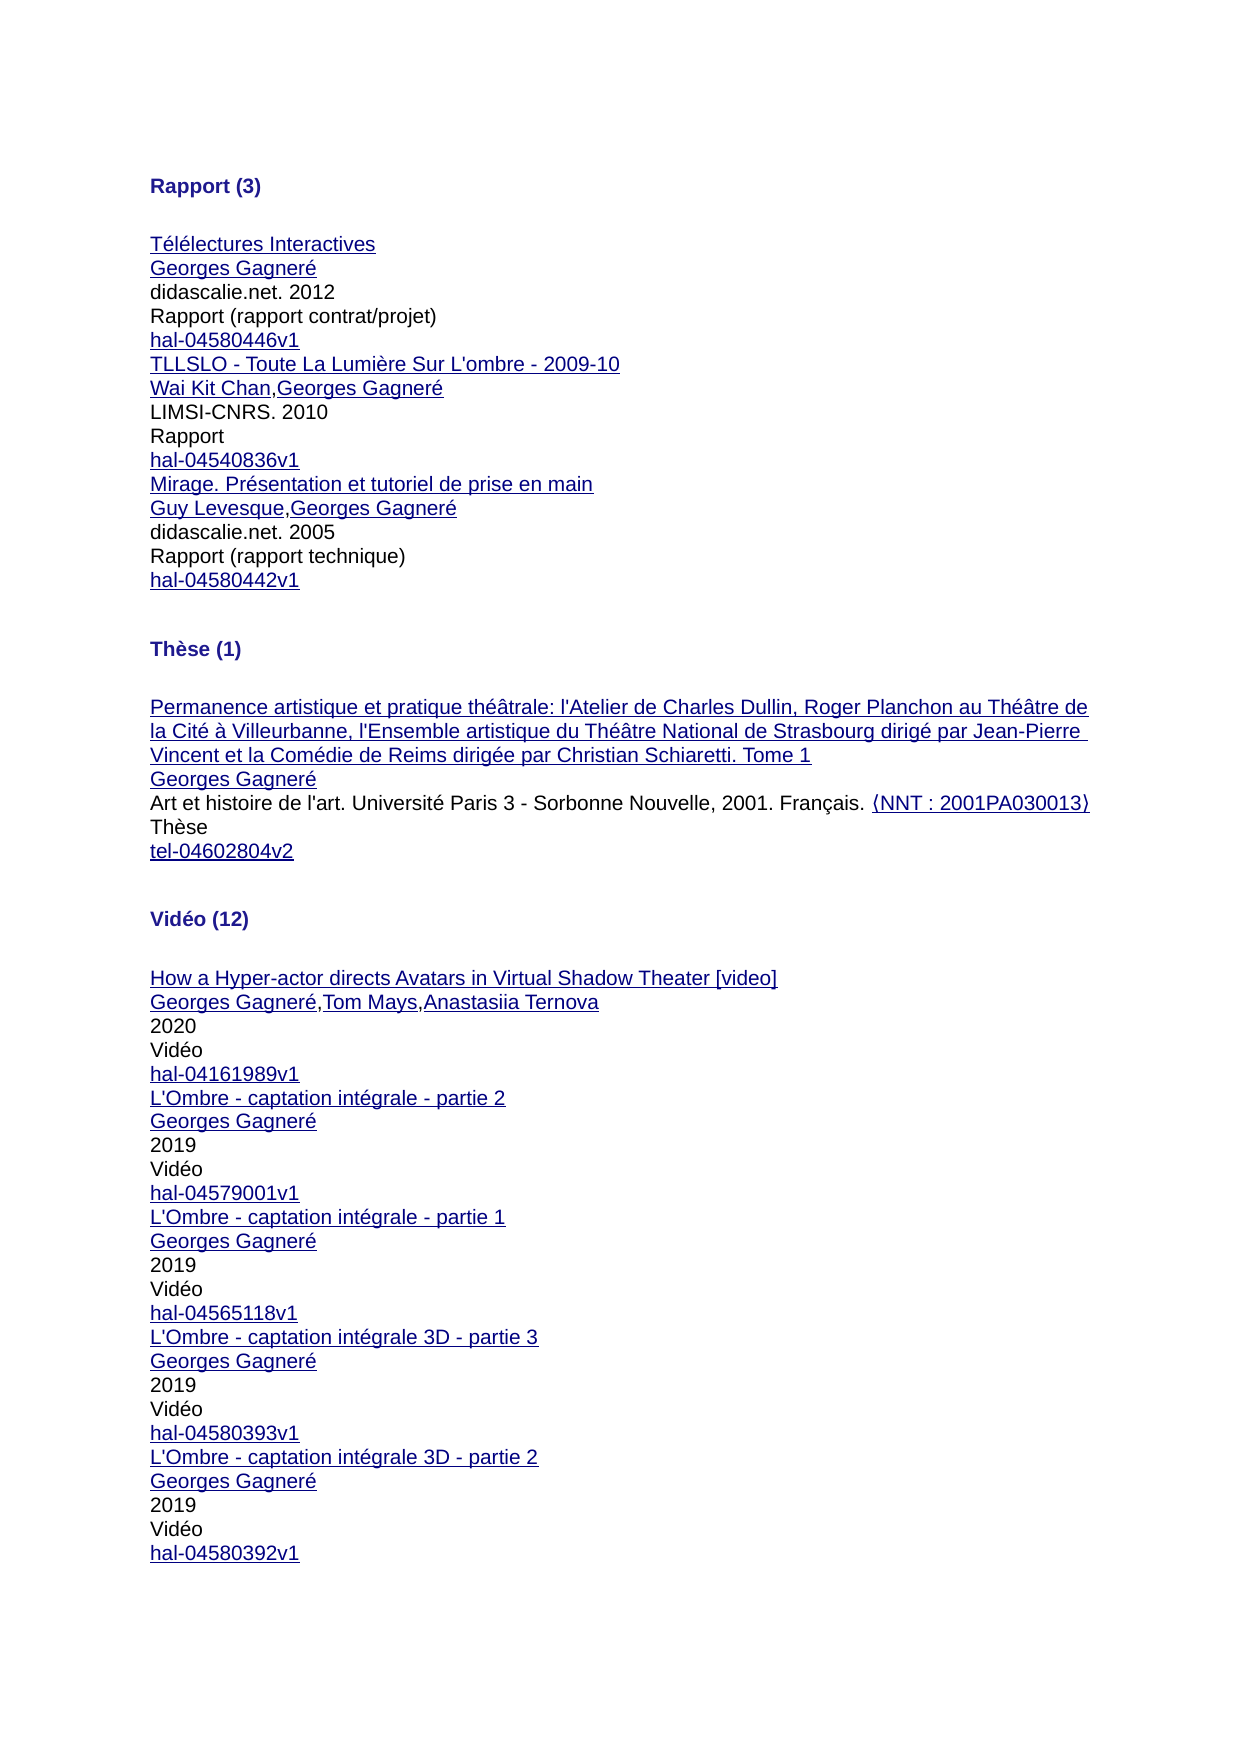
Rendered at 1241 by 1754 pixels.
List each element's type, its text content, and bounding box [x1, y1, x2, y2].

table_cell L'Ombre - captation intégrale - partie 2 Georges Gagneré 2019 Vidéo hal-04579001v1 [150, 1085, 1090, 1205]
table_header Télélectures Interactives Georges Gagneré didascalie.net. 2012 Rapport (rapport contrat/projet) hal-04580446v1 [150, 232, 1090, 352]
subtitle Rapport (3) [150, 174, 1090, 198]
table_cell L'Ombre - captation intégrale 3D - partie 3 Georges Gagneré 2019 Vidéo hal-04580393v1 [150, 1325, 1090, 1445]
table_cell TLLSLO - Toute La Lumière Sur L'ombre - 2009-10 Wai Kit Chan,Georges Gagneré LIMSI-CNRS. 2010 Rapport hal-04540836v1 [150, 352, 1090, 472]
table_cell L'Ombre - captation intégrale 3D - partie 2 Georges Gagneré 2019 Vidéo hal-04580392v1 [150, 1445, 1090, 1564]
table_cell Mirage. Présentation et tutoriel de prise en main Guy Levesque,Georges Gagneré didascalie.net. 2005 Rapport (rapport technique) hal-04580442v1 [150, 472, 1090, 592]
table_header Permanence artistique et pratique théâtrale: l'Atelier de Charles Dullin, Roger Planchon au Théâtre de la Cité à Villeurbanne, l'Ensemble artistique du Théâtre National de Strasbourg dirigé par Jean-Pierre Vincent et la Comédie de Reims dirigée par Christian Schiaretti. Tome 1 Georges Gagneré Art et histoire de l'art. Université Paris 3 - Sorbonne Nouvelle, 2001. Français. ⟨NNT : 2001PA030013⟩ Thèse tel-04602804v2 [150, 695, 1090, 862]
table_cell L'Ombre - captation intégrale - partie 1 Georges Gagneré 2019 Vidéo hal-04565118v1 [150, 1205, 1090, 1325]
table_header How a Hyper-actor directs Avatars in Virtual Shadow Theater [video] Georges Gagneré,Tom Mays,Anastasiia Ternova 2020 Vidéo hal-04161989v1 [150, 966, 1090, 1085]
subtitle Vidéo (12) [150, 907, 1090, 931]
subtitle Thèse (1) [150, 636, 1090, 660]
